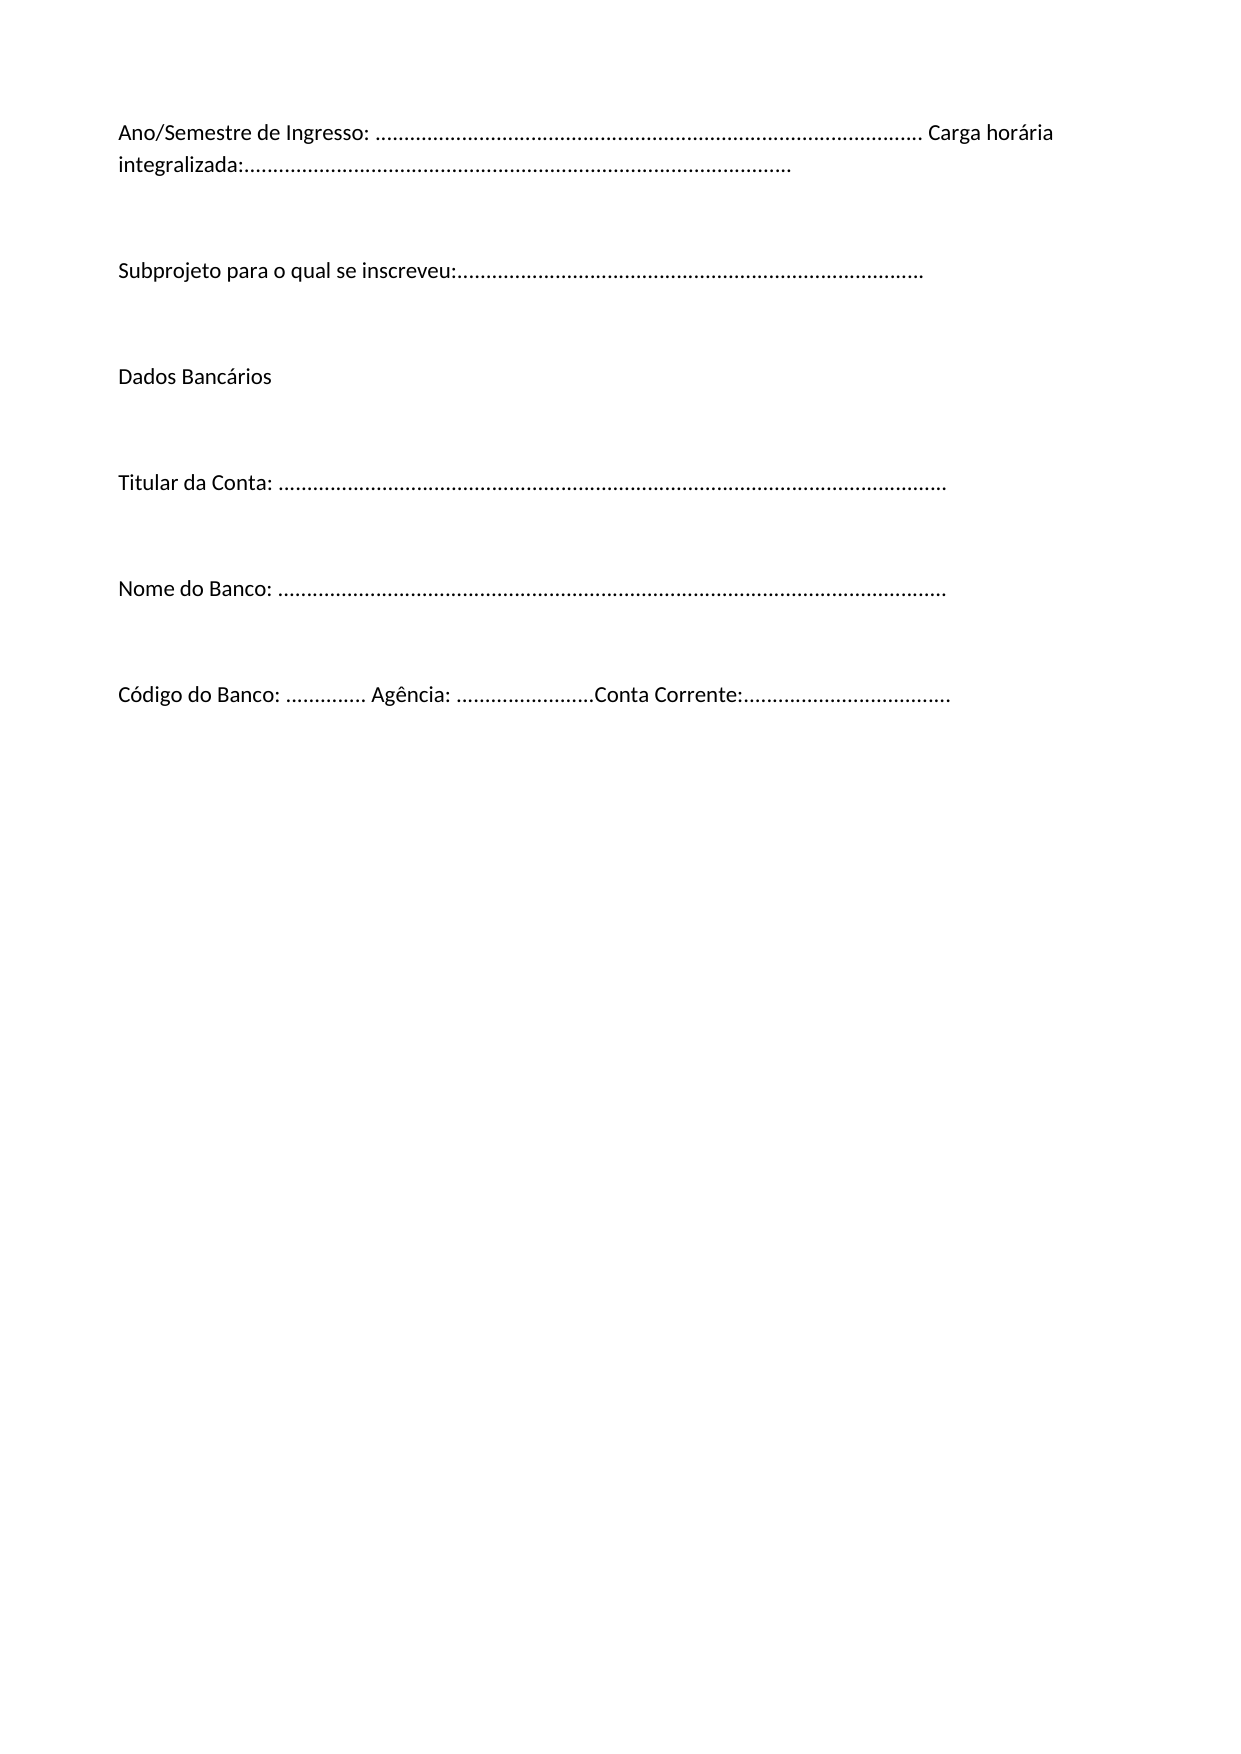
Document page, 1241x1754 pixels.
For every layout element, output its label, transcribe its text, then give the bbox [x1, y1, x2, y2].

text Titular da Conta: .................................................................................................................... [118, 468, 1122, 496]
text Subprojeto para o qual se inscreveu:................................................................................. [118, 256, 1122, 284]
text Nome do Banco: .................................................................................................................... [118, 574, 1122, 602]
text Dados Bancários [118, 362, 1122, 390]
text Código do Banco: .............. Agência: ........................Conta Corrente:.................................... [118, 681, 1122, 708]
text Ano/Semestre de Ingresso: ............................................................................................... Carga horária integralizada:............................................................................................... [118, 118, 1122, 178]
